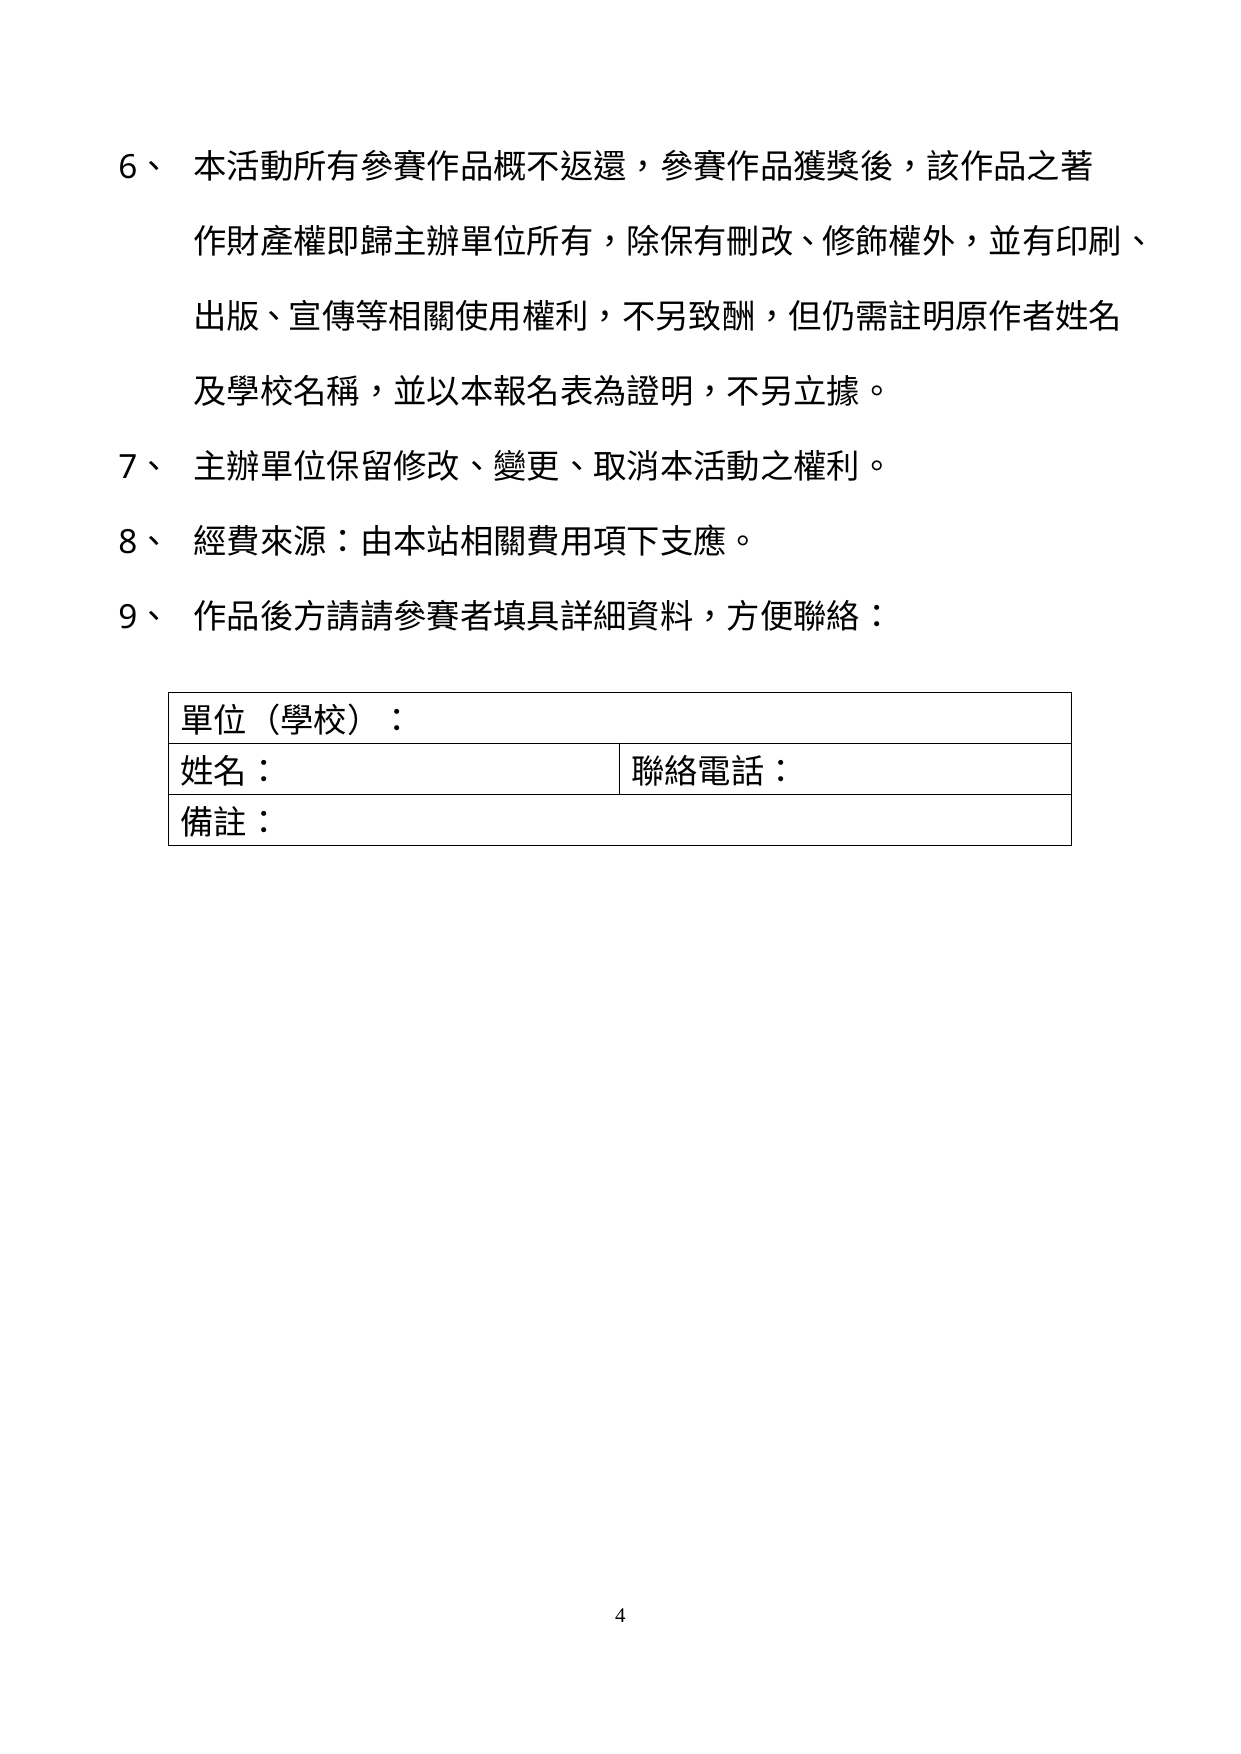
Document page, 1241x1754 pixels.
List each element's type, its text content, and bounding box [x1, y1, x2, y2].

list 本活動所有參賽作品概不返還，參賽作品獲獎後，該作品之著作財產權即歸主辦單位所有，除保有刪改、修飾權外，並有印刷、出版、宣傳等相關使用權利，不另致酬，但仍需註明原作者姓名及學校名稱，並以本報名表為證明，不另立據。 [118, 127, 1122, 427]
list 作品後方請請參賽者填具詳細資料，方便聯絡： [118, 577, 1122, 652]
list 經費來源：由本站相關費用項下支應。 [118, 502, 1122, 577]
table_cell 姓名： [169, 744, 619, 794]
list 主辦單位保留修改、變更、取消本活動之權利。 [118, 427, 1122, 502]
table_cell 備註： [169, 795, 1071, 845]
table_cell 聯絡電話： [620, 744, 1071, 794]
table_header 單位（學校）： [169, 693, 1071, 743]
